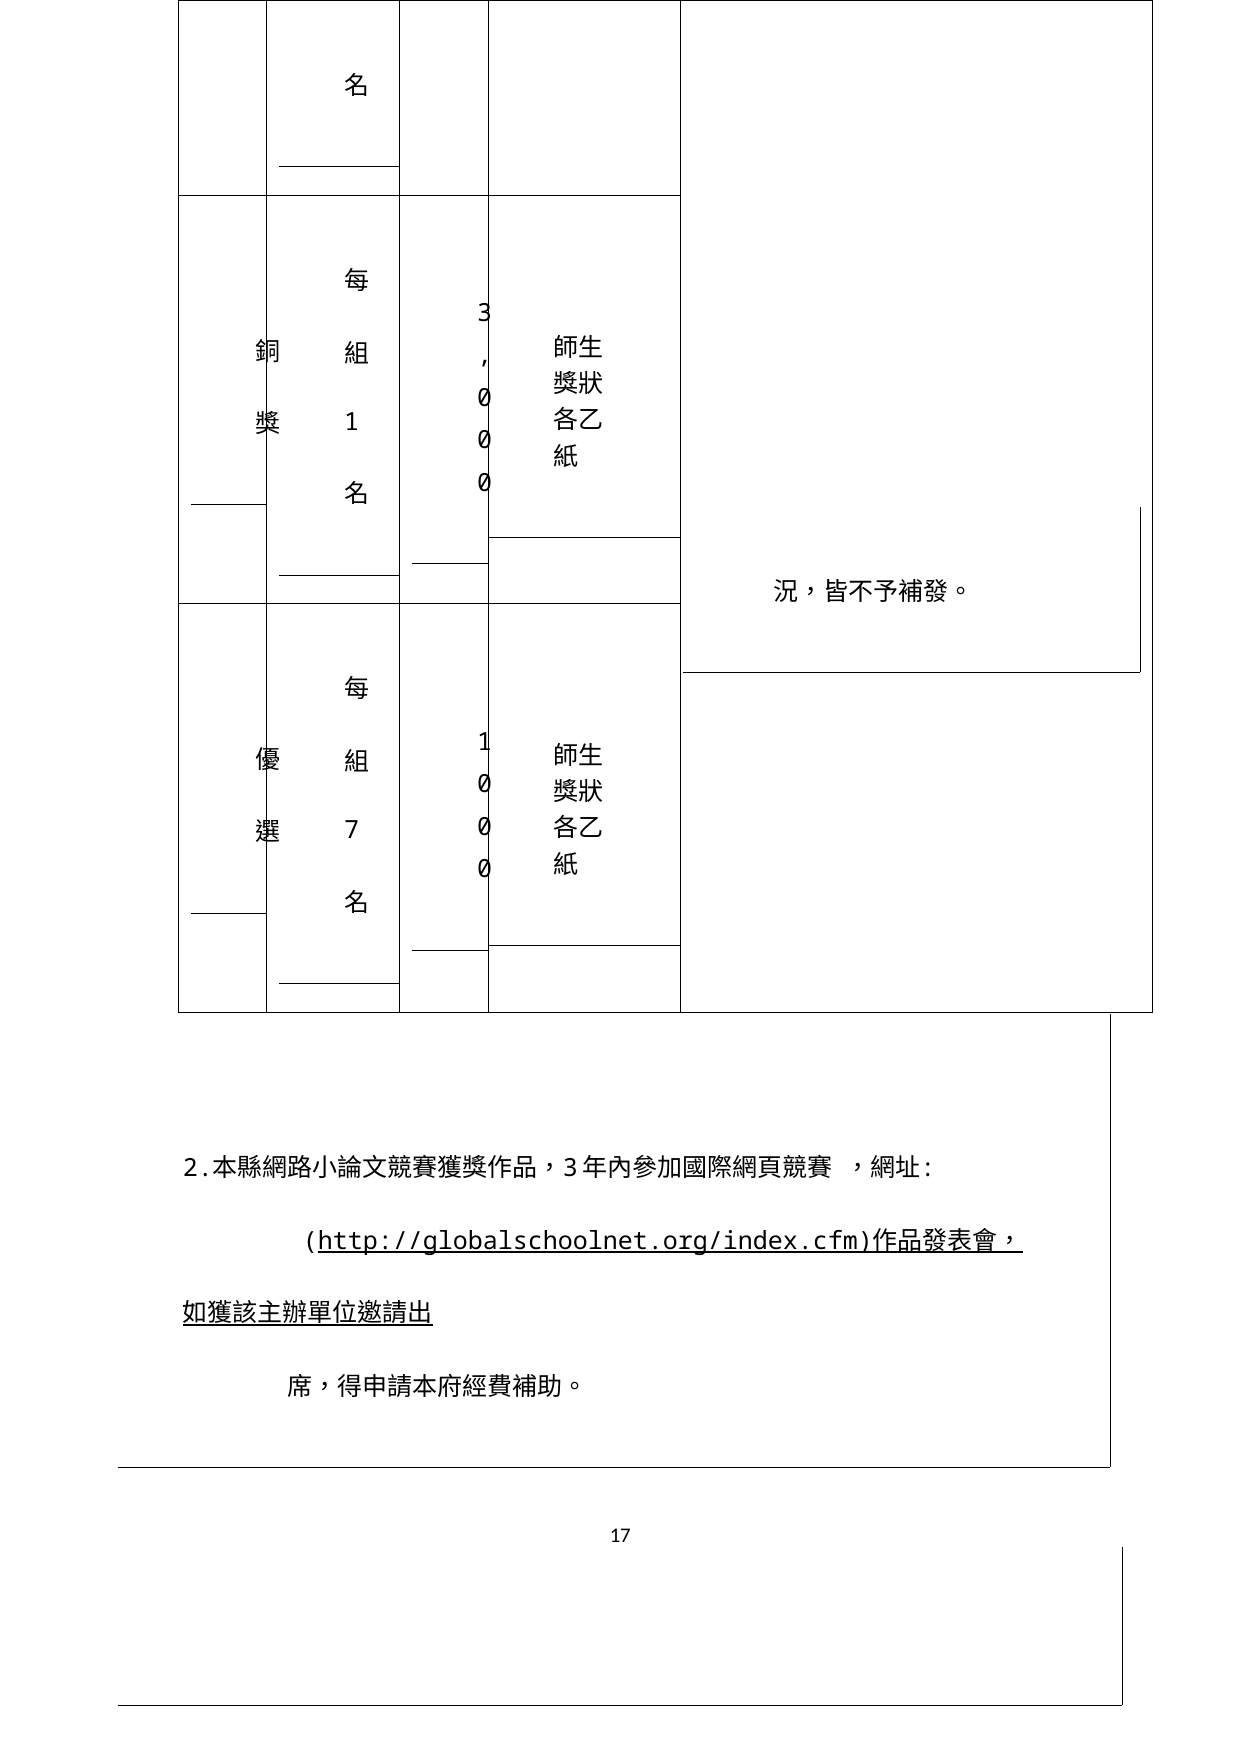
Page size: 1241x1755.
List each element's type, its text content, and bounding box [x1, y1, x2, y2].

table_cell 每組1名 [267, 196, 399, 603]
table_cell 優選 [179, 604, 266, 1012]
table_cell 每組7名 [267, 604, 399, 1012]
table_cell 師生獎狀各乙紙 [489, 604, 680, 945]
text (http://globalschoolnet.org/index.cfm)作品發表會，如獲該主辦單位邀請出 [118, 1156, 1110, 1302]
table_cell 況，皆不予補發。 [681, 1, 1152, 1012]
table_cell 銅獎 [179, 196, 266, 603]
table_cell 4,000 [400, 1, 488, 195]
table_cell 銀獎 [179, 1, 266, 195]
table_cell 1000 [400, 604, 488, 1012]
table_cell 3,000 [400, 196, 488, 603]
table_cell 師生獎狀各乙紙 [489, 1, 680, 195]
table_cell 師生獎狀各乙紙 [489, 196, 680, 537]
table_cell 師生獎狀各乙紙 [489, 538, 680, 603]
text 2.本縣網路小論文競賽獲獎作品，3年內參加國際網頁競賽 ，網址: [118, 1082, 1110, 1156]
table_cell 每組1名 [267, 1, 399, 195]
table_cell 師生獎狀各乙紙 [489, 946, 680, 1012]
text 席，得申請本府經費補助。 [118, 1302, 1110, 1467]
